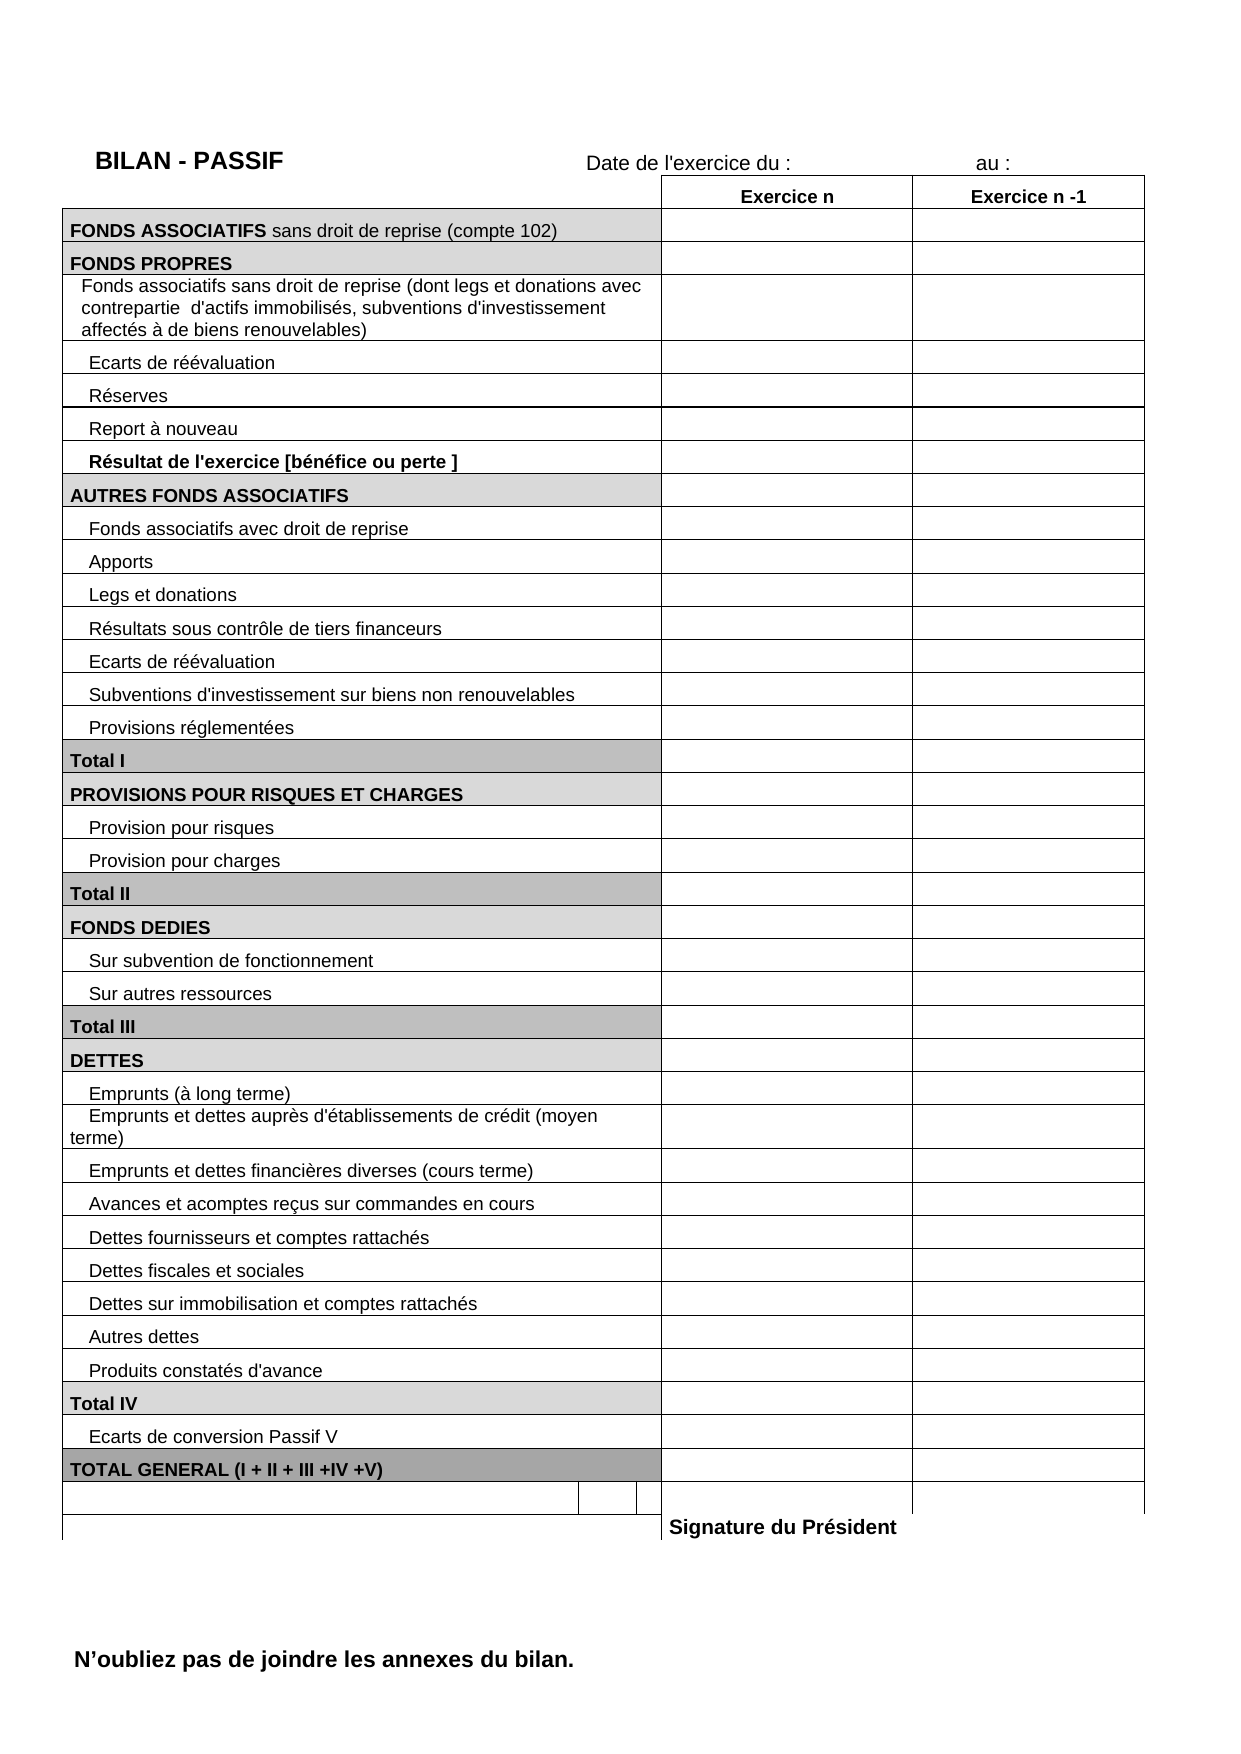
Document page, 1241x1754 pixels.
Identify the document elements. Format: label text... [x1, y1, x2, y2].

table_cell [662, 1072, 912, 1104]
table_cell Dettes sur immobilisation et comptes rattachés [63, 1282, 661, 1314]
table_cell [662, 540, 912, 572]
table_cell [63, 1482, 578, 1514]
text N’oubliez pas de joindre les annexes du bilan. [74, 1646, 1181, 1672]
table_cell [662, 1216, 912, 1248]
table_cell Résultats sous contrôle de tiers financeurs [63, 607, 661, 639]
table_cell [662, 1316, 912, 1348]
table_cell [913, 706, 1144, 739]
table_cell PROVISIONS POUR RISQUES ET CHARGES [63, 773, 661, 805]
table_cell [662, 1282, 912, 1314]
table_cell Ecarts de réévaluation [63, 341, 661, 373]
table_cell [913, 1349, 1144, 1381]
table_cell [913, 773, 1144, 805]
table_cell [579, 175, 637, 208]
table_cell Report à nouveau [63, 408, 661, 439]
table_cell [637, 1482, 661, 1514]
table_cell [662, 1249, 912, 1281]
table_cell [662, 341, 912, 373]
table_cell [913, 1072, 1144, 1104]
table_cell Résultat de l'exercice [bénéfice ou perte ] [63, 441, 661, 473]
table_cell [913, 341, 1144, 373]
table_cell Exercice n -1 [913, 176, 1144, 208]
table_cell [662, 574, 912, 606]
table_cell [63, 1515, 661, 1540]
table_cell [913, 507, 1144, 539]
table_cell [662, 1006, 912, 1038]
table_cell [913, 607, 1144, 639]
table_cell [913, 1006, 1144, 1038]
table_cell Provision pour risques [63, 806, 661, 838]
table_cell TOTAL GENERAL (I + II + III +IV +V) [63, 1449, 661, 1481]
table_cell AUTRES FONDS ASSOCIATIFS [63, 474, 661, 506]
table_cell Ecarts de conversion Passif V [63, 1415, 661, 1447]
table_cell Provisions réglementées [63, 706, 661, 739]
table_cell Fonds associatifs sans droit de reprise (dont legs et donations avec contrepartie d'actifs immobilisés, subventions d'investissement affectés à de biens renouvelables) [63, 275, 661, 340]
table_cell [662, 1382, 912, 1414]
table_cell [662, 1482, 912, 1514]
table_cell [913, 740, 1144, 772]
table_cell [913, 972, 1144, 1004]
table_cell [913, 939, 1144, 971]
table_cell [913, 839, 1144, 872]
table_cell Provision pour charges [63, 839, 661, 872]
table_cell [913, 1105, 1144, 1148]
table_cell Emprunts (à long terme) [63, 1072, 661, 1104]
table_cell [662, 1039, 912, 1071]
table_cell [913, 873, 1144, 905]
table_cell Ecarts de réévaluation [63, 640, 661, 672]
table_cell [913, 1415, 1144, 1447]
table_cell [662, 972, 912, 1004]
table_cell FONDS ASSOCIATIFS sans droit de reprise (compte 102) [63, 209, 661, 241]
table_cell [662, 906, 912, 938]
table_cell [913, 640, 1144, 672]
table_cell [662, 1105, 912, 1148]
table_cell [662, 640, 912, 672]
table_cell [913, 1316, 1144, 1348]
table_cell [913, 906, 1144, 938]
table_cell Avances et acomptes reçus sur commandes en cours [63, 1183, 661, 1215]
table_cell Total I [63, 740, 661, 772]
table_cell [662, 839, 912, 872]
table_cell [913, 242, 1144, 274]
table_cell DETTES [63, 1039, 661, 1071]
table_cell Fonds associatifs avec droit de reprise [63, 507, 661, 539]
table_cell Legs et donations [63, 574, 661, 606]
table_cell [662, 1449, 912, 1481]
table_cell [662, 806, 912, 838]
table_cell [913, 1216, 1144, 1248]
table_cell Réserves [63, 374, 661, 406]
table_cell [913, 408, 1144, 439]
table_cell FONDS DEDIES [63, 906, 661, 938]
table_cell Total II [63, 873, 661, 905]
table_cell [913, 540, 1144, 572]
table_cell [662, 408, 912, 439]
table_cell [913, 441, 1144, 473]
table_cell [662, 706, 912, 739]
table_cell [662, 939, 912, 971]
table_cell Apports [63, 540, 661, 572]
table_cell [913, 1382, 1144, 1414]
table_cell [662, 441, 912, 473]
table_cell [913, 1149, 1144, 1182]
table_cell FONDS PROPRES [63, 242, 661, 274]
table_cell [662, 242, 912, 274]
table_cell [662, 507, 912, 539]
table_cell [913, 474, 1144, 506]
table_cell Exercice n [662, 176, 912, 208]
table_cell [662, 209, 912, 241]
table_cell [662, 873, 912, 905]
table_cell [662, 673, 912, 705]
table_cell Subventions d'investissement sur biens non renouvelables [63, 673, 661, 705]
table_cell [662, 773, 912, 805]
table_header BILAN - PASSIF [63, 141, 578, 174]
table_header Date de l'exercice du : au : [579, 141, 1144, 174]
table_cell [662, 740, 912, 772]
table_cell [913, 1039, 1144, 1071]
table_cell Total IV [63, 1382, 661, 1414]
table_cell [913, 1449, 1144, 1481]
table_cell [913, 806, 1144, 838]
table_cell [913, 1183, 1144, 1215]
table_cell Autres dettes [63, 1316, 661, 1348]
table_cell Emprunts et dettes auprès d'établissements de crédit (moyen terme) [63, 1105, 661, 1148]
table_cell Dettes fiscales et sociales [63, 1249, 661, 1281]
table_cell [662, 374, 912, 406]
table_cell [63, 175, 578, 208]
table_cell [662, 1415, 912, 1447]
table_cell [913, 1249, 1144, 1281]
table_cell [662, 275, 912, 340]
table_cell [913, 209, 1144, 241]
table_cell [662, 1149, 912, 1182]
table_cell Produits constatés d'avance [63, 1349, 661, 1381]
table_cell Emprunts et dettes financières diverses (cours terme) [63, 1149, 661, 1182]
table_cell [913, 1482, 1144, 1514]
table_cell [662, 1349, 912, 1381]
table_cell [913, 574, 1144, 606]
table_cell [913, 275, 1144, 340]
table_cell [662, 474, 912, 506]
table_cell [913, 374, 1144, 406]
table_cell Sur autres ressources [63, 972, 661, 1004]
table_cell [637, 175, 661, 208]
table_cell [662, 607, 912, 639]
table_cell Total III [63, 1006, 661, 1038]
table_cell Sur subvention de fonctionnement [63, 939, 661, 971]
table_cell Signature du Président [662, 1514, 1144, 1540]
table_cell [913, 673, 1144, 705]
table_cell [913, 1282, 1144, 1314]
table_cell Dettes fournisseurs et comptes rattachés [63, 1216, 661, 1248]
table_cell [579, 1482, 636, 1514]
table_cell [662, 1183, 912, 1215]
